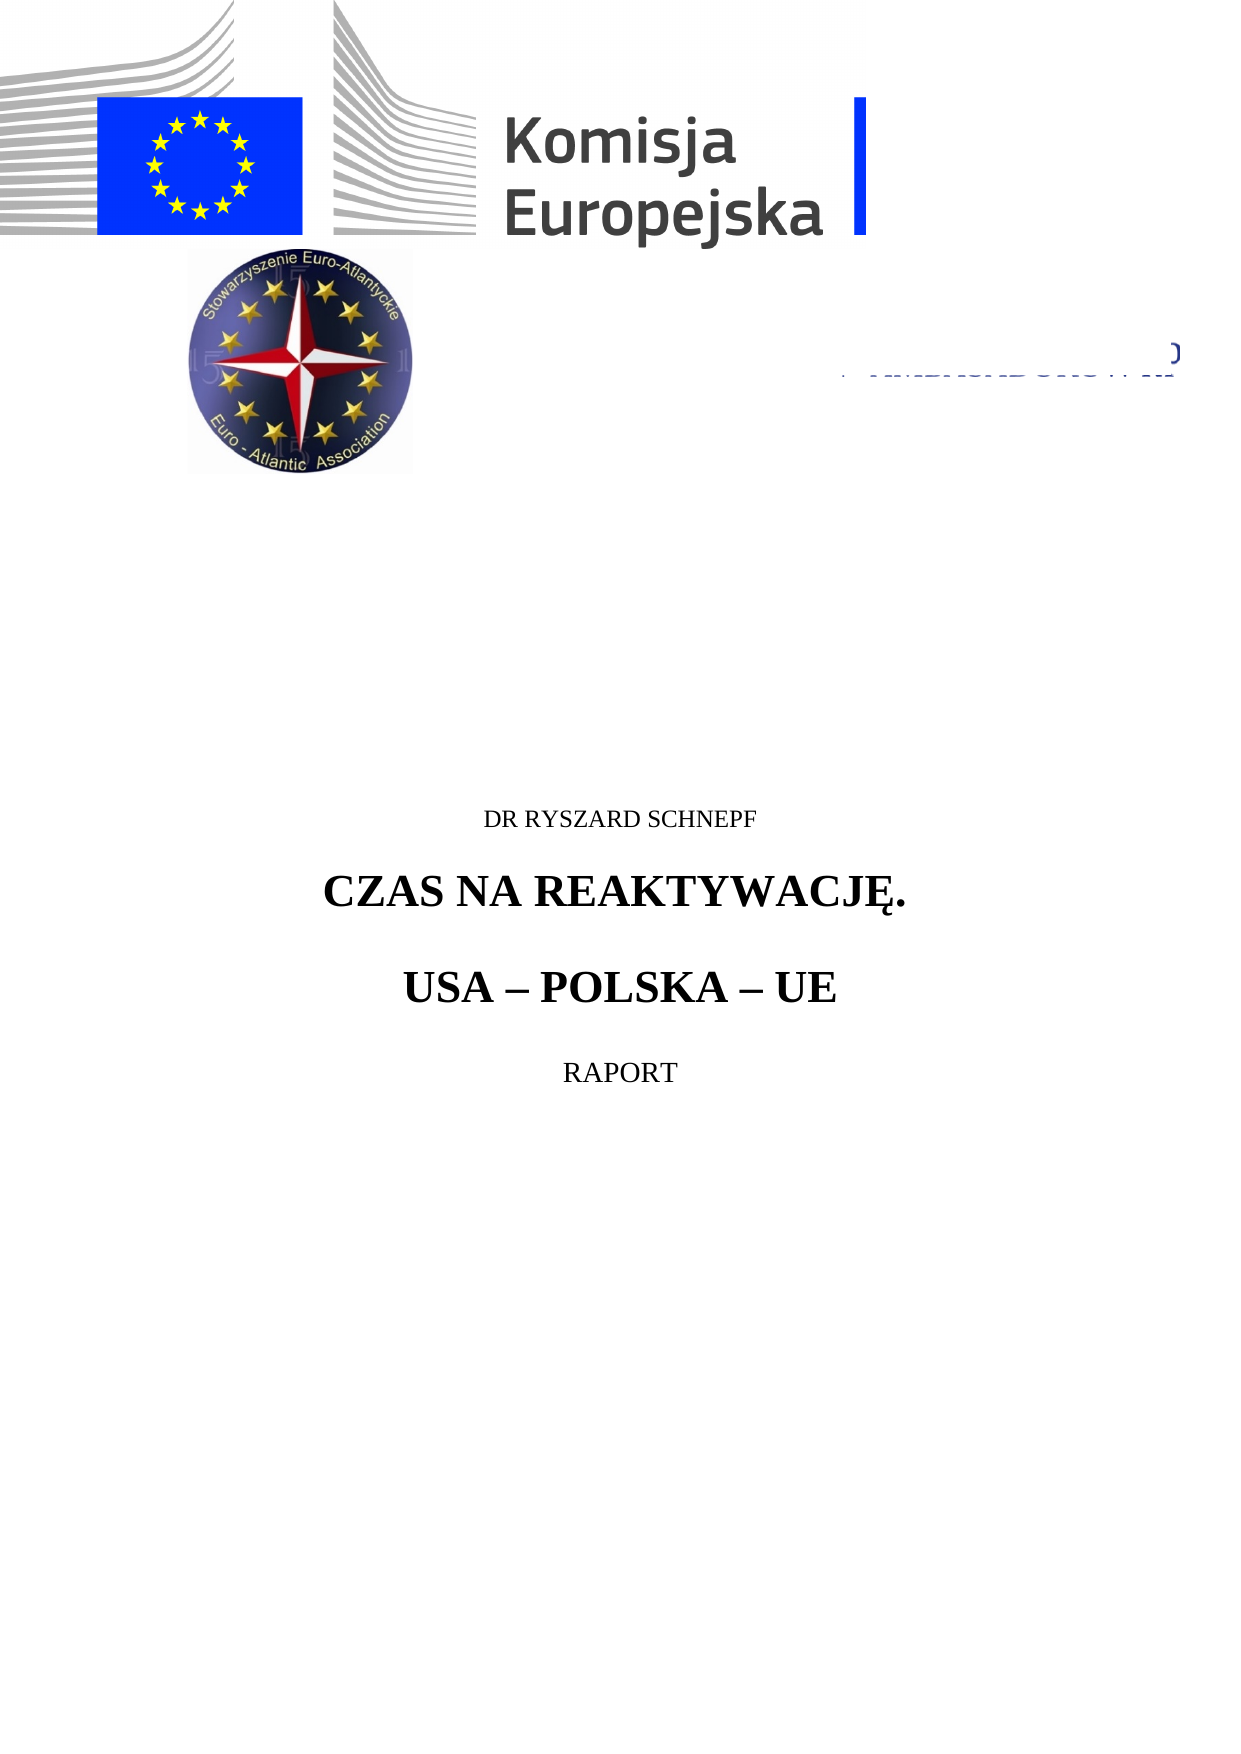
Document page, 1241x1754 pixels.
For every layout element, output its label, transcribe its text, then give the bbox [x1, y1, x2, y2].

text CZAS NA REAKTYWACJĘ. [187, 864, 1053, 917]
text USA – POLSKA – UE [187, 960, 1053, 1012]
picture [0, 0, 866, 474]
text RAPORT [187, 1056, 1053, 1089]
text DR RYSZARD SCHNEPF [187, 804, 1053, 833]
